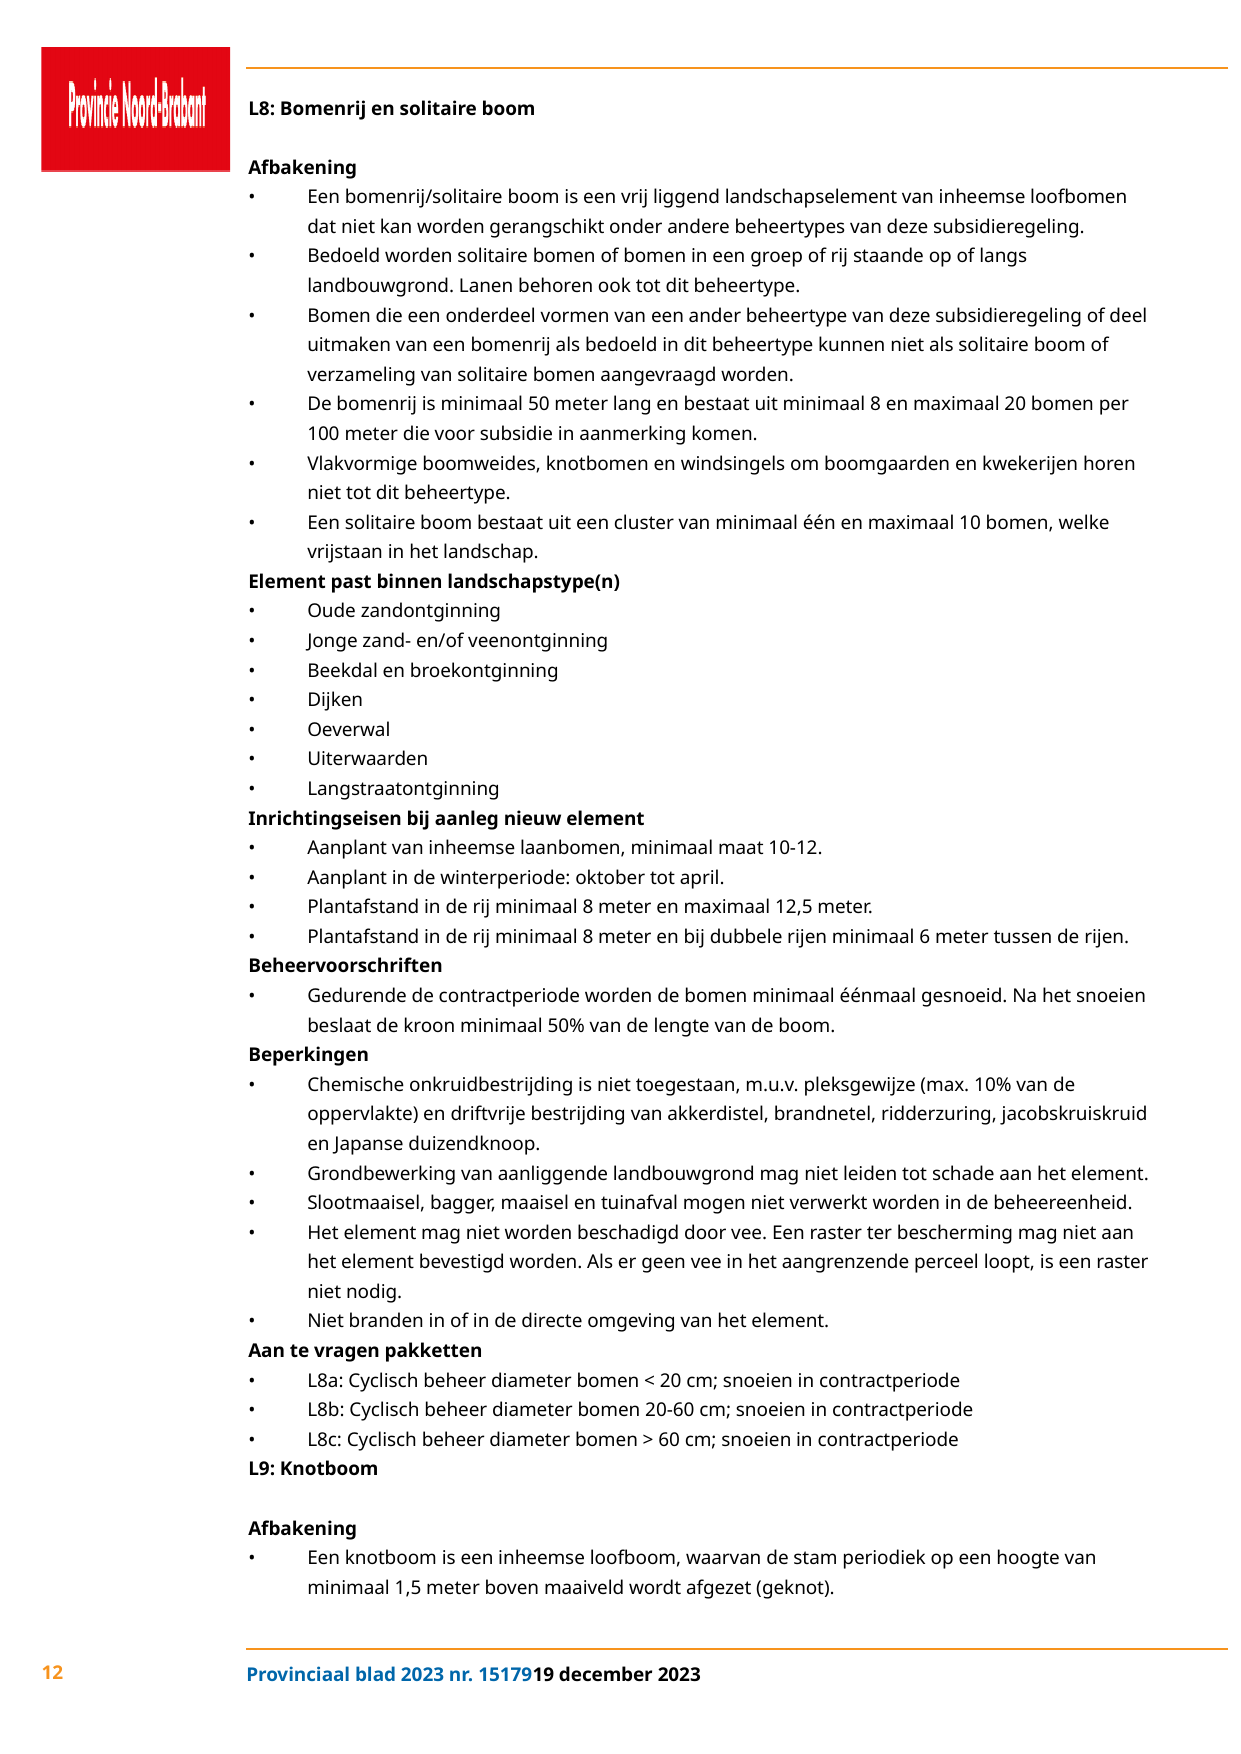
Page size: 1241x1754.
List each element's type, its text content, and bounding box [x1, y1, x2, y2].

list Uiterwaarden [248, 746, 1152, 771]
list De bomenrij is minimaal 50 meter lang en bestaat uit minimaal 8 en maximaal 20 bomen per 100 meter die voor subsidie in aanmerking komen. [248, 391, 1152, 446]
list Jonge zand- en/of veenontginning [248, 627, 1152, 653]
list Vlakvormige boomweides, knotbomen en windsingels om boomgaarden en kwekerijen horen niet tot dit beheertype. [248, 450, 1152, 505]
text L8: Bomenrij en solitaire boom [248, 95, 1152, 121]
list Bedoeld worden solitaire bomen of bomen in een groep of rij staande op of langs landbouwgrond. Lanen behoren ook tot dit beheertype. [248, 243, 1152, 298]
list Dijken [248, 686, 1152, 712]
list Oeverwal [248, 716, 1152, 742]
list L8b: Cyclisch beheer diameter bomen 20-60 cm; snoeien in contractperiode [248, 1396, 1152, 1422]
list Slootmaaisel, bagger, maaisel en tuinafval mogen niet verwerkt worden in de beheereenheid. [248, 1189, 1152, 1215]
list Een bomenrij/solitaire boom is een vrij liggend landschapselement van inheemse loofbomen dat niet kan worden gerangschikt onder andere beheertypes van deze subsidieregeling. [248, 183, 1152, 239]
list Bomen die een onderdeel vormen van een ander beheertype van deze subsidieregeling of deel uitmaken van een bomenrij als bedoeld in dit beheertype kunnen niet als solitaire boom of verzameling van solitaire bomen aangevraagd worden. [248, 302, 1152, 387]
list Grondbewerking van aanliggende landbouwgrond mag niet leiden tot schade aan het element. [248, 1160, 1152, 1186]
text L9: Knotboom [248, 1456, 1152, 1481]
list Plantafstand in de rij minimaal 8 meter en maximaal 12,5 meter. [248, 893, 1152, 919]
text Beperkingen [248, 1041, 1152, 1067]
list Het element mag niet worden beschadigd door vee. Een raster ter bescherming mag niet aan het element bevestigd worden. Als er geen vee in het aangrenzende perceel loopt, is een raster niet nodig. [248, 1219, 1152, 1304]
list Beekdal en broekontginning [248, 657, 1152, 683]
list Gedurende de contractperiode worden de bomen minimaal éénmaal gesnoeid. Na het snoeien beslaat de kroon minimaal 50% van de lengte van de boom. [248, 982, 1152, 1038]
list Niet branden in of in de directe omgeving van het element. [248, 1308, 1152, 1333]
list Oude zandontginning [248, 598, 1152, 623]
text Inrichtingseisen bij aanleg nieuw element [248, 805, 1152, 831]
list Een knotboom is een inheemse loofboom, waarvan de stam periodiek op een hoogte van minimaal 1,5 meter boven maaiveld wordt afgezet (geknot). [248, 1544, 1152, 1600]
list L8c: Cyclisch beheer diameter bomen > 60 cm; snoeien in contractperiode [248, 1426, 1152, 1452]
list Plantafstand in de rij minimaal 8 meter en bij dubbele rijen minimaal 6 meter tussen de rijen. [248, 923, 1152, 949]
text Beheervoorschriften [248, 953, 1152, 978]
list L8a: Cyclisch beheer diameter bomen < 20 cm; snoeien in contractperiode [248, 1367, 1152, 1393]
text Aan te vragen pakketten [248, 1337, 1152, 1363]
picture [41, 47, 231, 172]
list Chemische onkruidbestrijding is niet toegestaan, m.u.v. pleksgewijze (max. 10% van de oppervlakte) en driftvrije bestrijding van akkerdistel, brandnetel, ridderzuring, jacobskruiskruid en Japanse duizendknoop. [248, 1071, 1152, 1156]
text Afbakening [248, 154, 1152, 180]
text Element past binnen landschapstype(n) [248, 568, 1152, 594]
list Langstraatontginning [248, 775, 1152, 801]
text Afbakening [248, 1515, 1152, 1541]
list Aanplant van inheemse laanbomen, minimaal maat 10-12. [248, 834, 1152, 860]
list Aanplant in de winterperiode: oktober tot april. [248, 864, 1152, 890]
list Een solitaire boom bestaat uit een cluster van minimaal één en maximaal 10 bomen, welke vrijstaan in het landschap. [248, 509, 1152, 564]
